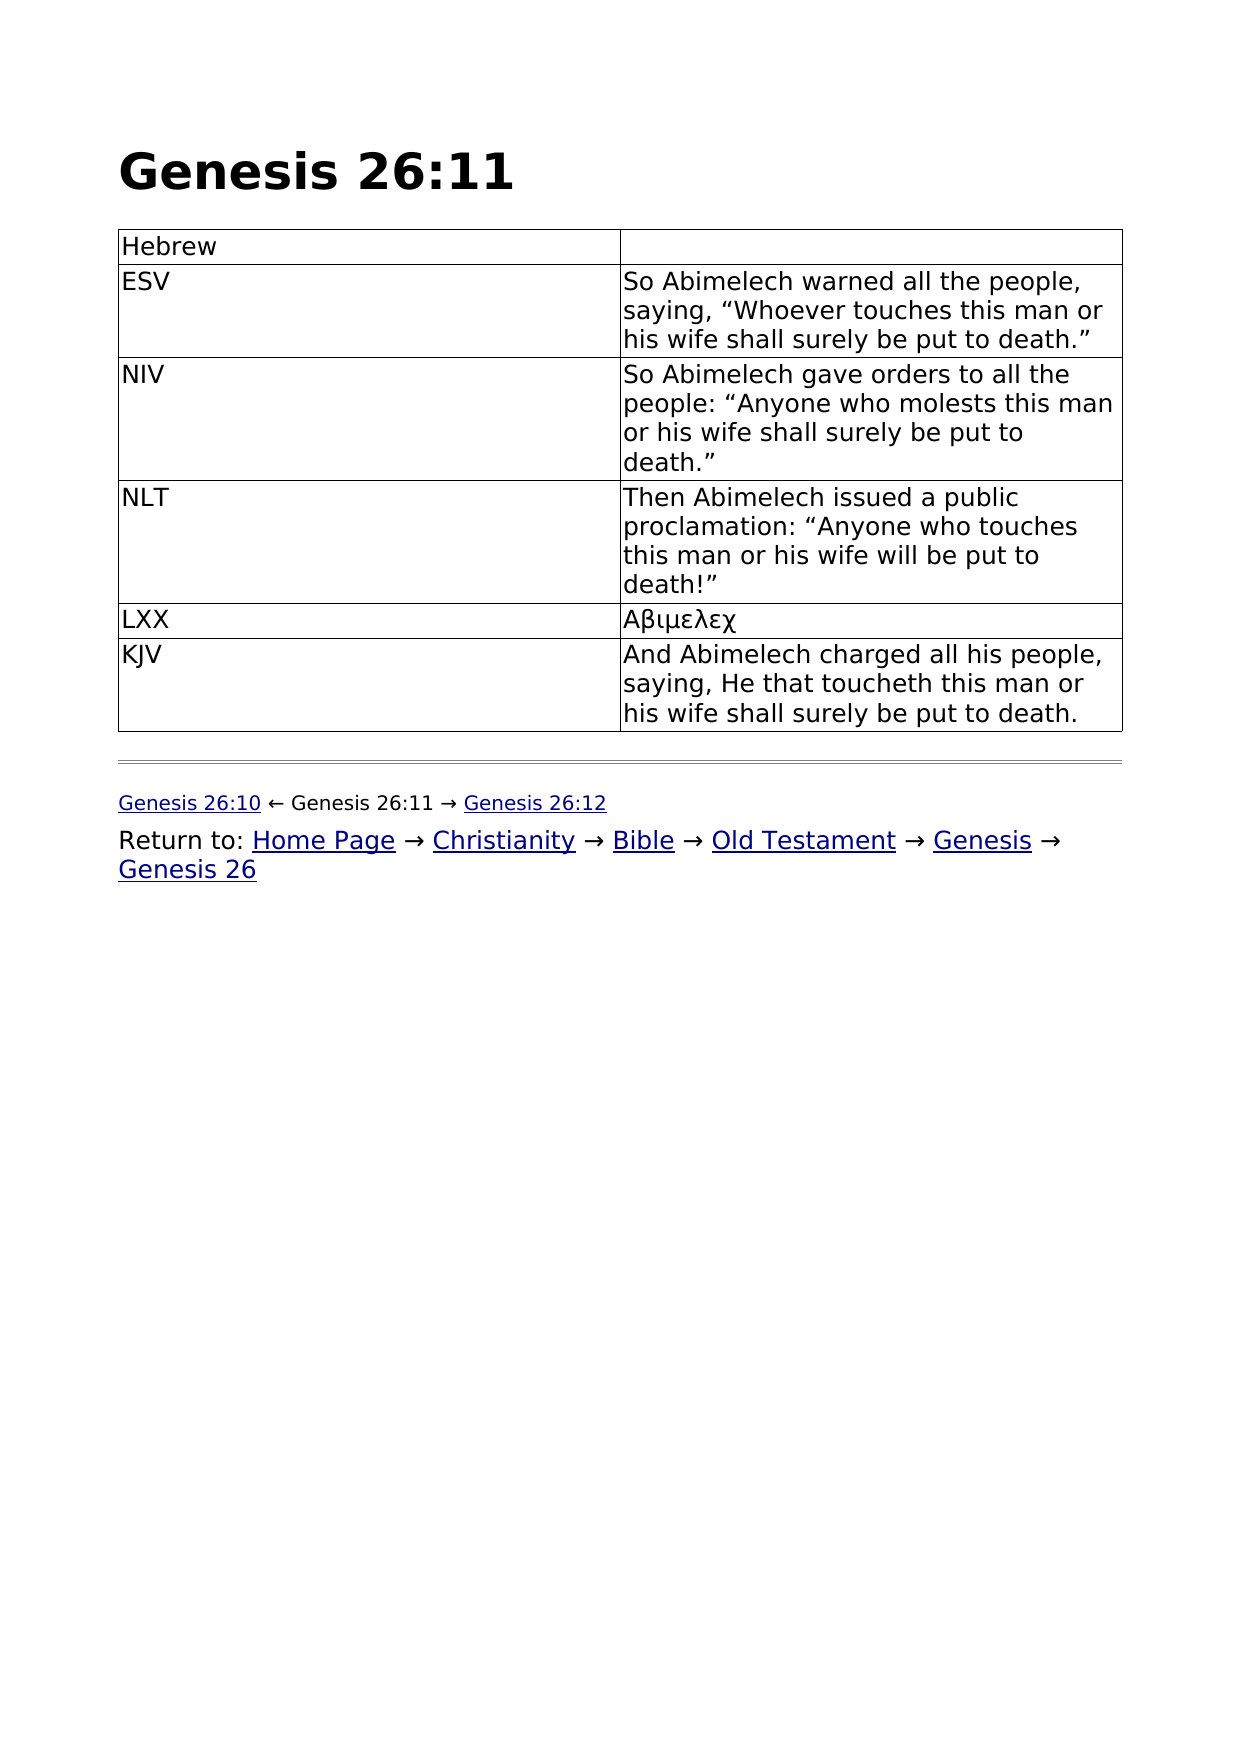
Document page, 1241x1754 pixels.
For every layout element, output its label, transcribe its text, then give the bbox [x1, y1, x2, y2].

table_cell And Abimelech charged all his people, saying, He that toucheth this man or his wife shall surely be put to death. [621, 639, 1122, 731]
table_cell Αβιμελεχ [621, 604, 1122, 637]
table_cell So Abimelech gave orders to all the people: “Anyone who molests this man or his wife shall surely be put to death.” [621, 358, 1122, 480]
text Return to: Home Page → Christianity → Bible → Old Testament → Genesis → Genesis 26 [118, 826, 1122, 884]
table_header [621, 230, 1122, 264]
subtitle Genesis 26:11 [118, 143, 1122, 201]
table_cell NLT [119, 481, 620, 602]
table_header Hebrew [119, 230, 620, 264]
table_cell ESV [119, 265, 620, 357]
table_cell KJV [119, 639, 620, 731]
text Genesis 26:10 ← Genesis 26:11 → Genesis 26:12 [118, 792, 1122, 826]
table_cell So Abimelech warned all the people, saying, “Whoever touches this man or his wife shall surely be put to death.” [621, 265, 1122, 357]
table_cell NIV [119, 358, 620, 480]
table_cell Then Abimelech issued a public proclamation: “Anyone who touches this man or his wife will be put to death!” [621, 481, 1122, 602]
table_cell LXX [119, 604, 620, 637]
